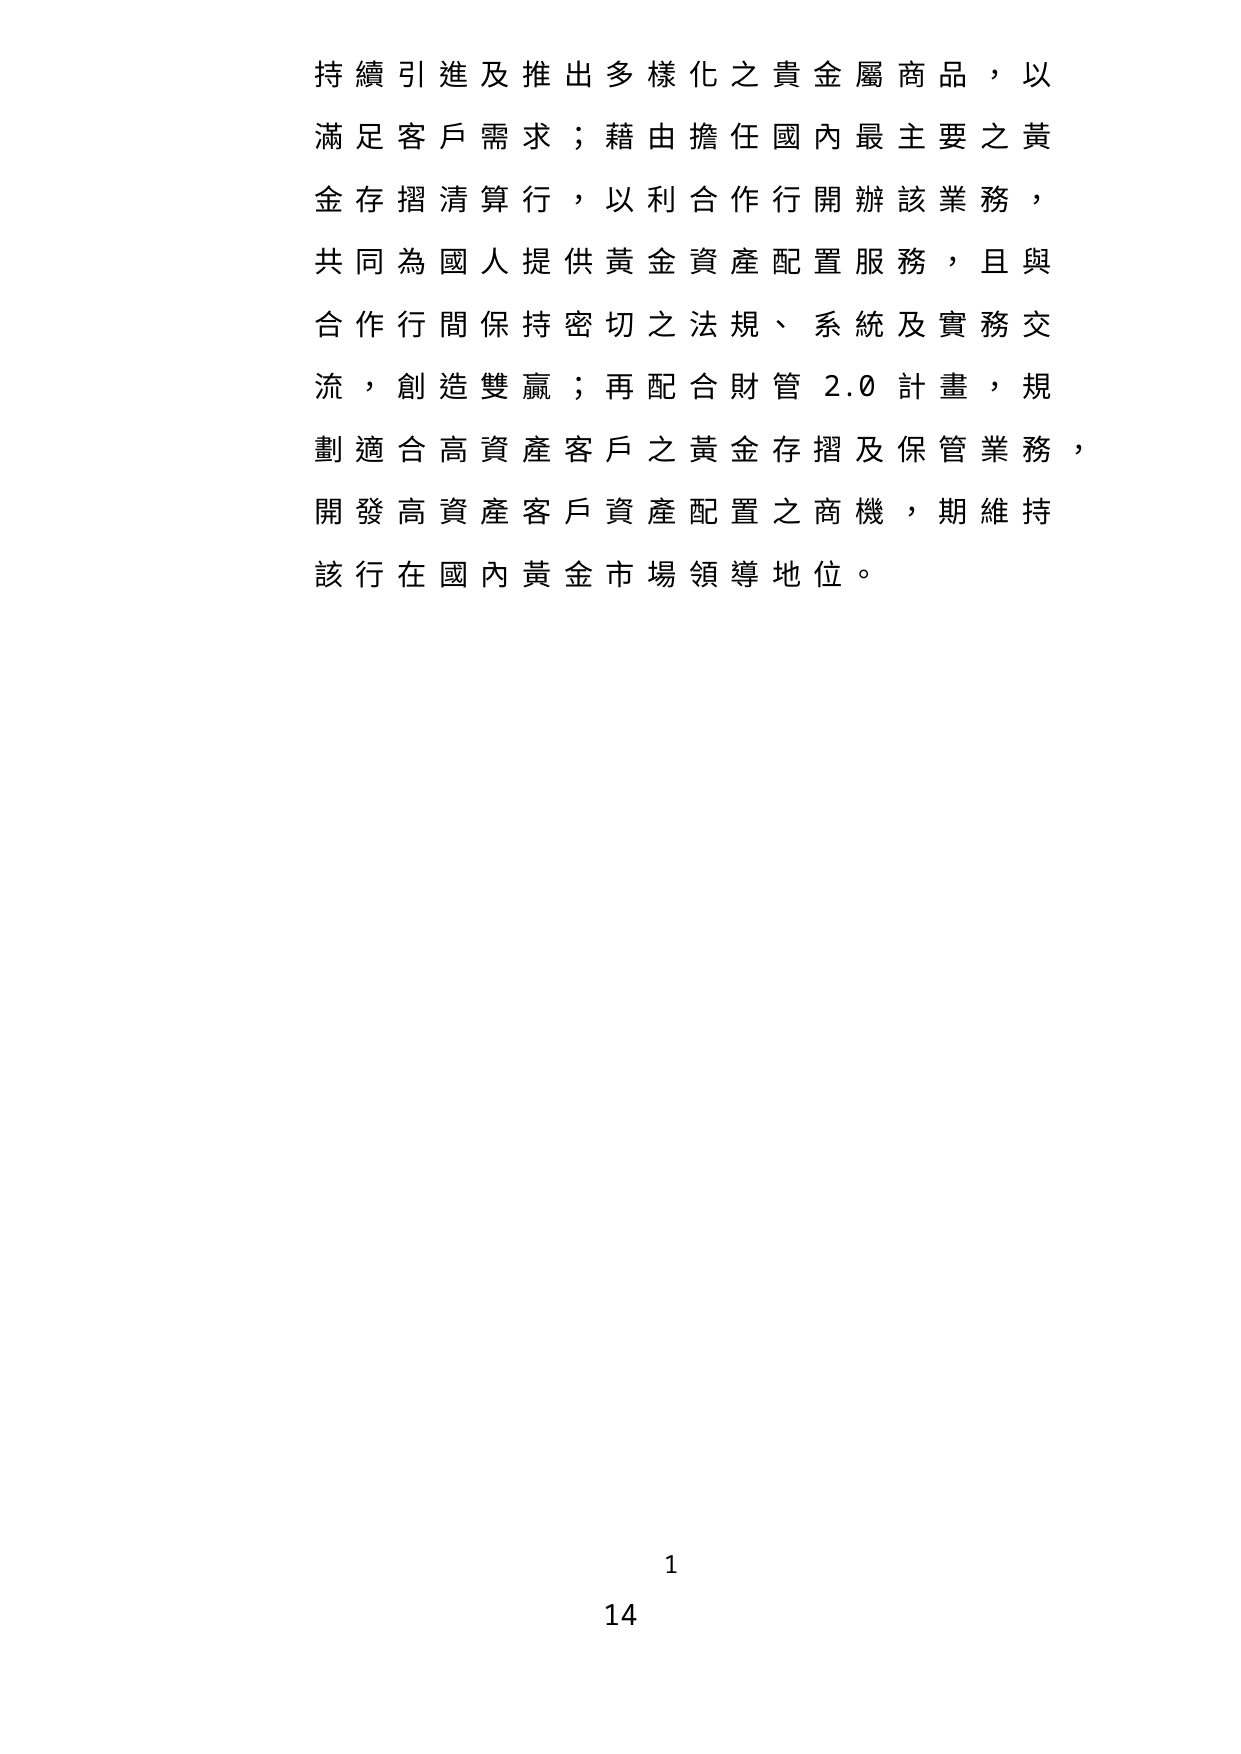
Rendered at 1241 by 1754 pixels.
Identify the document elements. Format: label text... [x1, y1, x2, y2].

text 依據臺灣銀行預算書表說明，經營策略之一為「拓展貴金屬業務」，將持續優化黃金存摺商品功能及增加加值型服務，提升商品競爭力；另確保實體黃金庫存及供應，以掌握商機及維護黃金存摺權益，並持續引進及推出多樣化之貴金屬商品，以滿足客戶需求；藉由擔任國內最主要之黃金存摺清算行，以利合作行開辦該業務，共同為國人提供黃金資產配置服務，且與合作行間保持密切之法規、系統及實務交流，創造雙贏；再配合財管2.0計畫，規劃適合高資產客戶之黃金存摺及保管業務，開發高資產客戶資產配置之商機，期維持該行在國內黃金市場領導地位。 [271, 31, 1058, 593]
